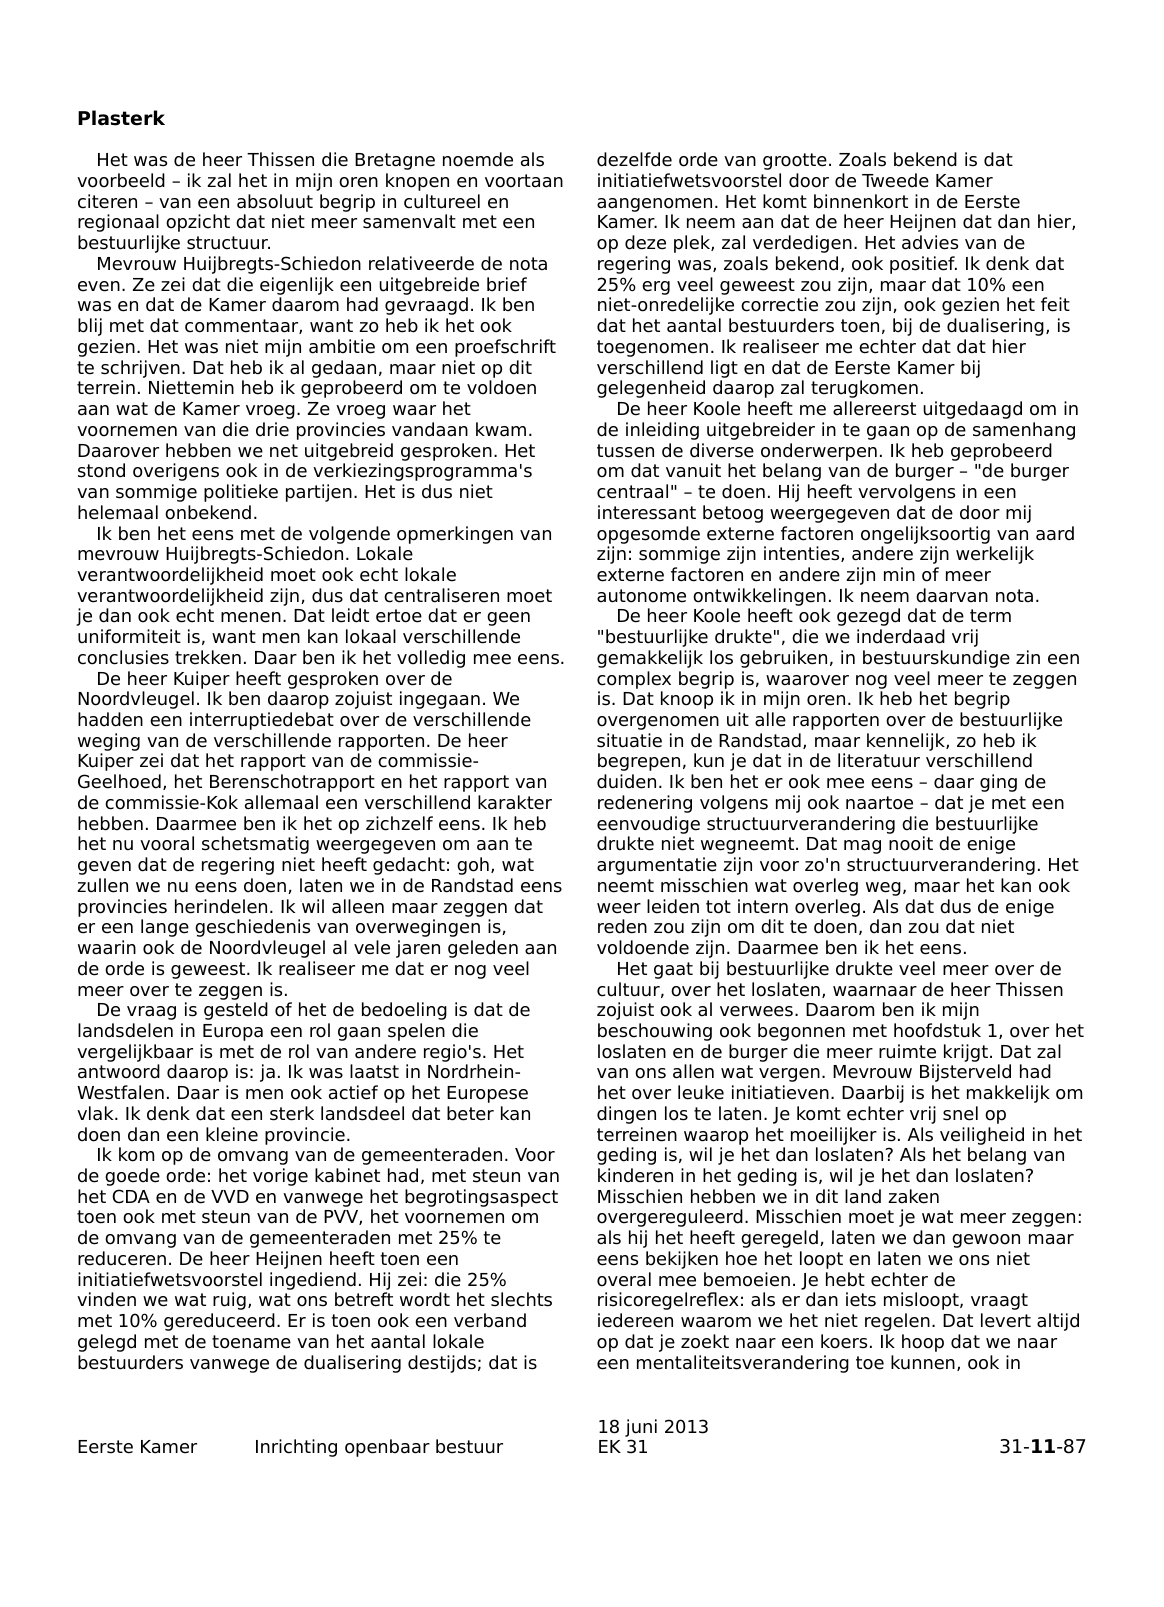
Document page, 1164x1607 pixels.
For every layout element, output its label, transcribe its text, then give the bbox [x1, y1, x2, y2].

text Ik ben het eens met de volgende opmerkingen van mevrouw Huijbregts-Schiedon. Lokale verantwoordelijkheid moet ook echt lokale verantwoordelijkheid zijn, dus dat centraliseren moet je dan ook echt menen. Dat leidt ertoe dat er geen uniformiteit is, want men kan lokaal verschillende conclusies trekken. Daar ben ik het volledig mee eens. [77, 523, 567, 668]
text Mevrouw Huijbregts-Schiedon relativeerde de nota even. Ze zei dat die eigenlijk een uitgebreide brief was en dat de Kamer daarom had gevraagd. Ik ben blij met dat commentaar, want zo heb ik het ook gezien. Het was niet mijn ambitie om een proefschrift te schrijven. Dat heb ik al gedaan, maar niet op dit terrein. Niettemin heb ik geprobeerd om te voldoen aan wat de Kamer vroeg. Ze vroeg waar het voornemen van die drie provincies vandaan kwam. Daarover hebben we net uitgebreid gesproken. Het stond overigens ook in de verkiezingsprogramma's van sommige politieke partijen. Het is dus niet helemaal onbekend. [77, 254, 567, 523]
text De heer Kuiper heeft gesproken over de Noordvleugel. Ik ben daarop zojuist ingegaan. We hadden een interruptiedebat over de verschillende weging van de verschillende rapporten. De heer Kuiper zei dat het rapport van de commissie-Geelhoed, het Berenschotrapport en het rapport van de commissie-Kok allemaal een verschillend karakter hebben. Daarmee ben ik het op zichzelf eens. Ik heb het nu vooral schetsmatig weergegeven om aan te geven dat de regering niet heeft gedacht: goh, wat zullen we nu eens doen, laten we in de Randstad eens provincies herindelen. Ik wil alleen maar zeggen dat er een lange geschiedenis van overwegingen is, waarin ook de Noordvleugel al vele jaren geleden aan de orde is geweest. Ik realiseer me dat er nog veel meer over te zeggen is. [77, 668, 567, 1000]
text dezelfde orde van grootte. Zoals bekend is dat initiatiefwetsvoorstel door de Tweede Kamer aangenomen. Het komt binnenkort in de Eerste Kamer. Ik neem aan dat de heer Heijnen dat dan hier, op deze plek, zal verdedigen. Het advies van de regering was, zoals bekend, ook positief. Ik denk dat 25% erg veel geweest zou zijn, maar dat 10% een niet-onredelijke correctie zou zijn, ook gezien het feit dat het aantal bestuurders toen, bij de dualisering, is toegenomen. Ik realiseer me echter dat dat hier verschillend ligt en dat de Eerste Kamer bij gelegenheid daarop zal terugkomen. [596, 150, 1087, 399]
text Het gaat bij bestuurlijke drukte veel meer over de cultuur, over het loslaten, waarnaar de heer Thissen zojuist ook al verwees. Daarom ben ik mijn beschouwing ook begonnen met hoofdstuk 1, over het loslaten en de burger die meer ruimte krijgt. Dat zal van ons allen wat vergen. Mevrouw Bijsterveld had het over leuke initiatieven. Daarbij is het makkelijk om dingen los te laten. Je komt echter vrij snel op terreinen waarop het moeilijker is. Als veiligheid in het geding is, wil je het dan loslaten? Als het belang van kinderen in het geding is, wil je het dan loslaten? Misschien hebben we in dit land zaken overgereguleerd. Misschien moet je wat meer zeggen: als hij het heeft geregeld, laten we dan gewoon maar eens bekijken hoe het loopt en laten we ons niet overal mee bemoeien. Je hebt echter de risicoregelreflex: als er dan iets misloopt, vraagt iedereen waarom we het niet regelen. Dat levert altijd op dat je zoekt naar een koers. Ik hoop dat we naar een mentaliteitsverandering toe kunnen, ook in [596, 959, 1087, 1373]
text Het was de heer Thissen die Bretagne noemde als voorbeeld – ik zal het in mijn oren knopen en voortaan citeren – van een absoluut begrip in cultureel en regionaal opzicht dat niet meer samenvalt met een bestuurlijke structuur. [77, 150, 567, 254]
text De heer Koole heeft ook gezegd dat de term "bestuurlijke drukte", die we inderdaad vrij gemakkelijk los gebruiken, in bestuurskundige zin een complex begrip is, waarover nog veel meer te zeggen is. Dat knoop ik in mijn oren. Ik heb het begrip overgenomen uit alle rapporten over de bestuurlijke situatie in de Randstad, maar kennelijk, zo heb ik begrepen, kun je dat in de literatuur verschillend duiden. Ik ben het er ook mee eens – daar ging de redenering volgens mij ook naartoe – dat je met een eenvoudige structuurverandering die bestuurlijke drukte niet wegneemt. Dat mag nooit de enige argumentatie zijn voor zo'n structuurverandering. Het neemt misschien wat overleg weg, maar het kan ook weer leiden tot intern overleg. Als dat dus de enige reden zou zijn om dit te doen, dan zou dat niet voldoende zijn. Daarmee ben ik het eens. [596, 606, 1087, 959]
text Ik kom op de omvang van de gemeenteraden. Voor de goede orde: het vorige kabinet had, met steun van het CDA en de VVD en vanwege het begrotingsaspect toen ook met steun van de PVV, het voornemen om de omvang van de gemeenteraden met 25% te reduceren. De heer Heijnen heeft toen een initiatiefwetsvoorstel ingediend. Hij zei: die 25% vinden we wat ruig, wat ons betreft wordt het slechts met 10% gereduceerd. Er is toen ook een verband gelegd met de toename van het aantal lokale bestuurders vanwege de dualisering destijds; dat is [77, 1145, 567, 1373]
text De heer Koole heeft me allereerst uitgedaagd om in de inleiding uitgebreider in te gaan op de samenhang tussen de diverse onderwerpen. Ik heb geprobeerd om dat vanuit het belang van de burger – "de burger centraal" – te doen. Hij heeft vervolgens in een interessant betoog weergegeven dat de door mij opgesomde externe factoren ongelijksoortig van aard zijn: sommige zijn intenties, andere zijn werkelijk externe factoren en andere zijn min of meer autonome ontwikkelingen. Ik neem daarvan nota. [596, 399, 1087, 606]
text De vraag is gesteld of het de bedoeling is dat de landsdelen in Europa een rol gaan spelen die vergelijkbaar is met de rol van andere regio's. Het antwoord daarop is: ja. Ik was laatst in Nordrhein-Westfalen. Daar is men ook actief op het Europese vlak. Ik denk dat een sterk landsdeel dat beter kan doen dan een kleine provincie. [77, 1000, 567, 1145]
